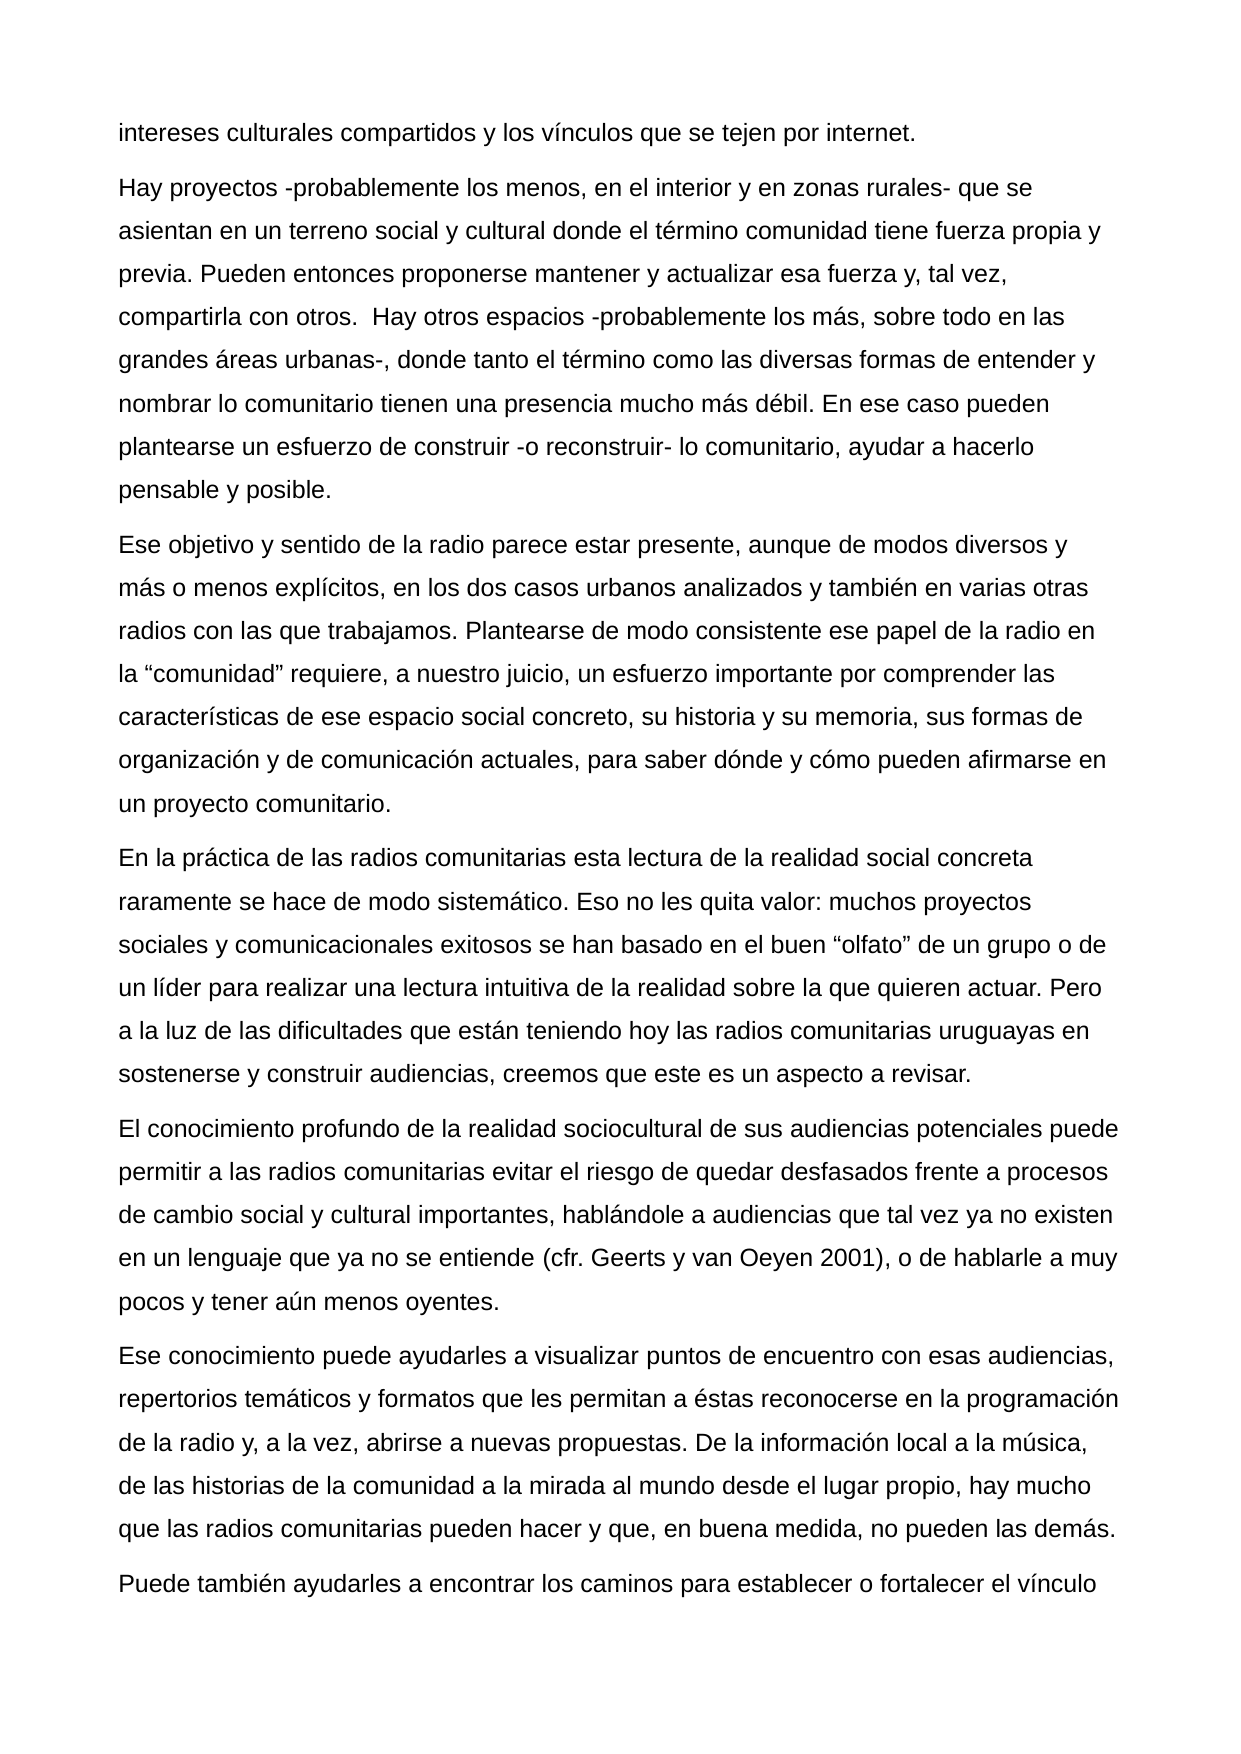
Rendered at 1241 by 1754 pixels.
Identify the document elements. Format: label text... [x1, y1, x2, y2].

text En la práctica de las radios comunitarias esta lectura de la realidad social concreta raramente se hace de modo sistemático. Eso no les quita valor: muchos proyectos sociales y comunicacionales exitosos se han basado en el buen “olfato” de un grupo o de un líder para realizar una lectura intuitiva de la realidad sobre la que quieren actuar. Pero a la luz de las dificultades que están teniendo hoy las radios comunitarias uruguayas en sostenerse y construir audiencias, creemos que este es un aspecto a revisar. [118, 843, 1122, 1088]
text Puede también ayudarles a encontrar los caminos para establecer o fortalecer el vínculo [118, 1569, 1122, 1597]
text El conocimiento profundo de la realidad sociocultural de sus audiencias potenciales puede permitir a las radios comunitarias evitar el riesgo de quedar desfasados frente a procesos de cambio social y cultural importantes, hablándole a audiencias que tal vez ya no existen en un lenguaje que ya no se entiende (cfr. Geerts y van Oeyen 2001), o de hablarle a muy pocos y tener aún menos oyentes. [118, 1114, 1122, 1315]
text Ese objetivo y sentido de la radio parece estar presente, aunque de modos diversos y más o menos explícitos, en los dos casos urbanos analizados y también en varias otras radios con las que trabajamos. Plantearse de modo consistente ese papel de la radio en la “comunidad” requiere, a nuestro juicio, un esfuerzo importante por comprender las características de ese espacio social concreto, su historia y su memoria, sus formas de organización y de comunicación actuales, para saber dónde y cómo pueden afirmarse en un proyecto comunitario. [118, 530, 1122, 817]
text Ese conocimiento puede ayudarles a visualizar puntos de encuentro con esas audiencias, repertorios temáticos y formatos que les permitan a éstas reconocerse en la programación de la radio y, a la vez, abrirse a nuevas propuestas. De la información local a la música, de las historias de la comunidad a la mirada al mundo desde el lugar propio, hay mucho que las radios comunitarias pueden hacer y que, en buena medida, no pueden las demás. [118, 1341, 1122, 1543]
text intereses culturales compartidos y los vínculos que se tejen por internet. [118, 118, 1122, 147]
text Hay proyectos -probablemente los menos, en el interior y en zonas rurales- que se asientan en un terreno social y cultural donde el término comunidad tiene fuerza propia y previa. Pueden entonces proponerse mantener y actualizar esa fuerza y, tal vez, compartirla con otros. Hay otros espacios -probablemente los más, sobre todo en las grandes áreas urbanas-, donde tanto el término como las diversas formas de entender y nombrar lo comunitario tienen una presencia mucho más débil. En ese caso pueden plantearse un esfuerzo de construir -o reconstruir- lo comunitario, ayudar a hacerlo pensable y posible. [118, 173, 1122, 504]
